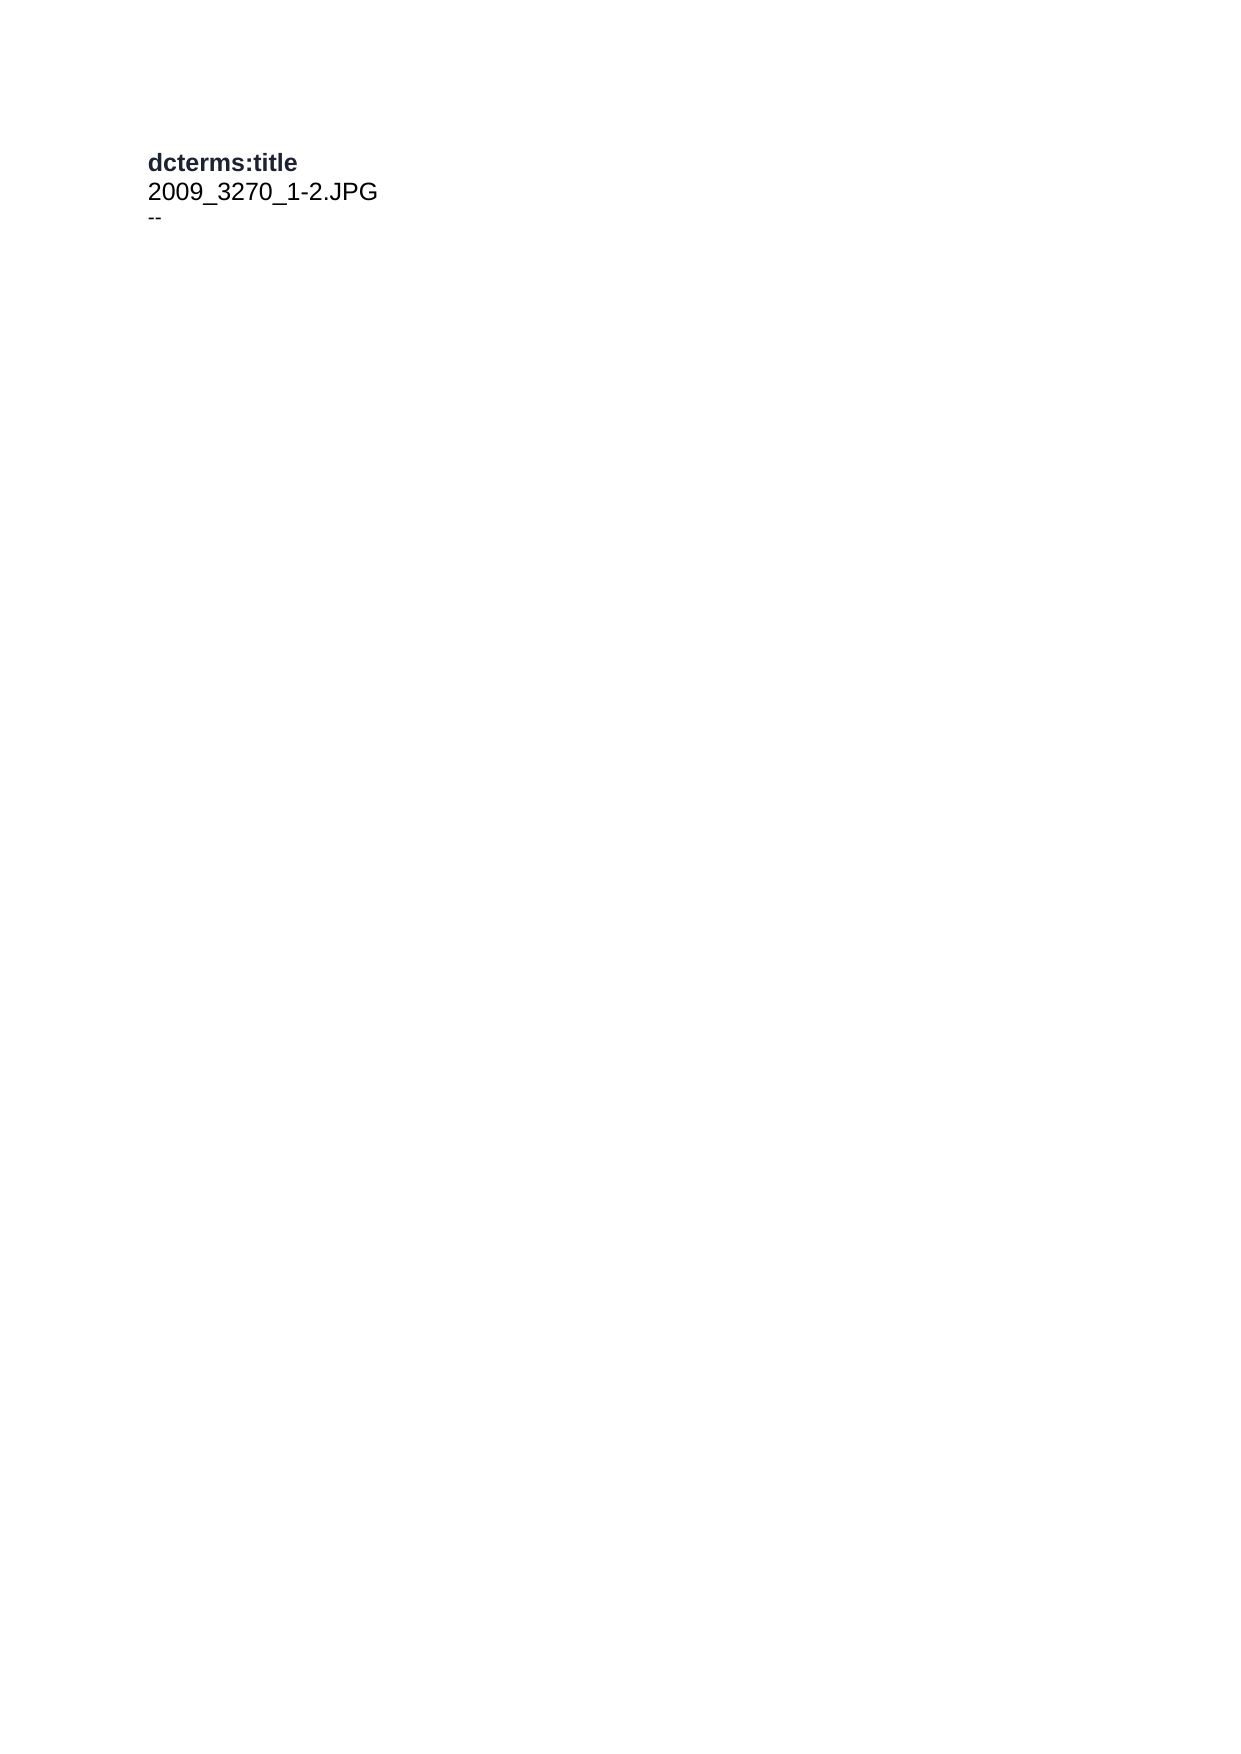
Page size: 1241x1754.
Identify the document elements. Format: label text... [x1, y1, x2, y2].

text dcterms:title [148, 148, 1092, 176]
text 2009_3270_1-2.JPG [148, 176, 1092, 205]
text -- [148, 205, 1092, 229]
